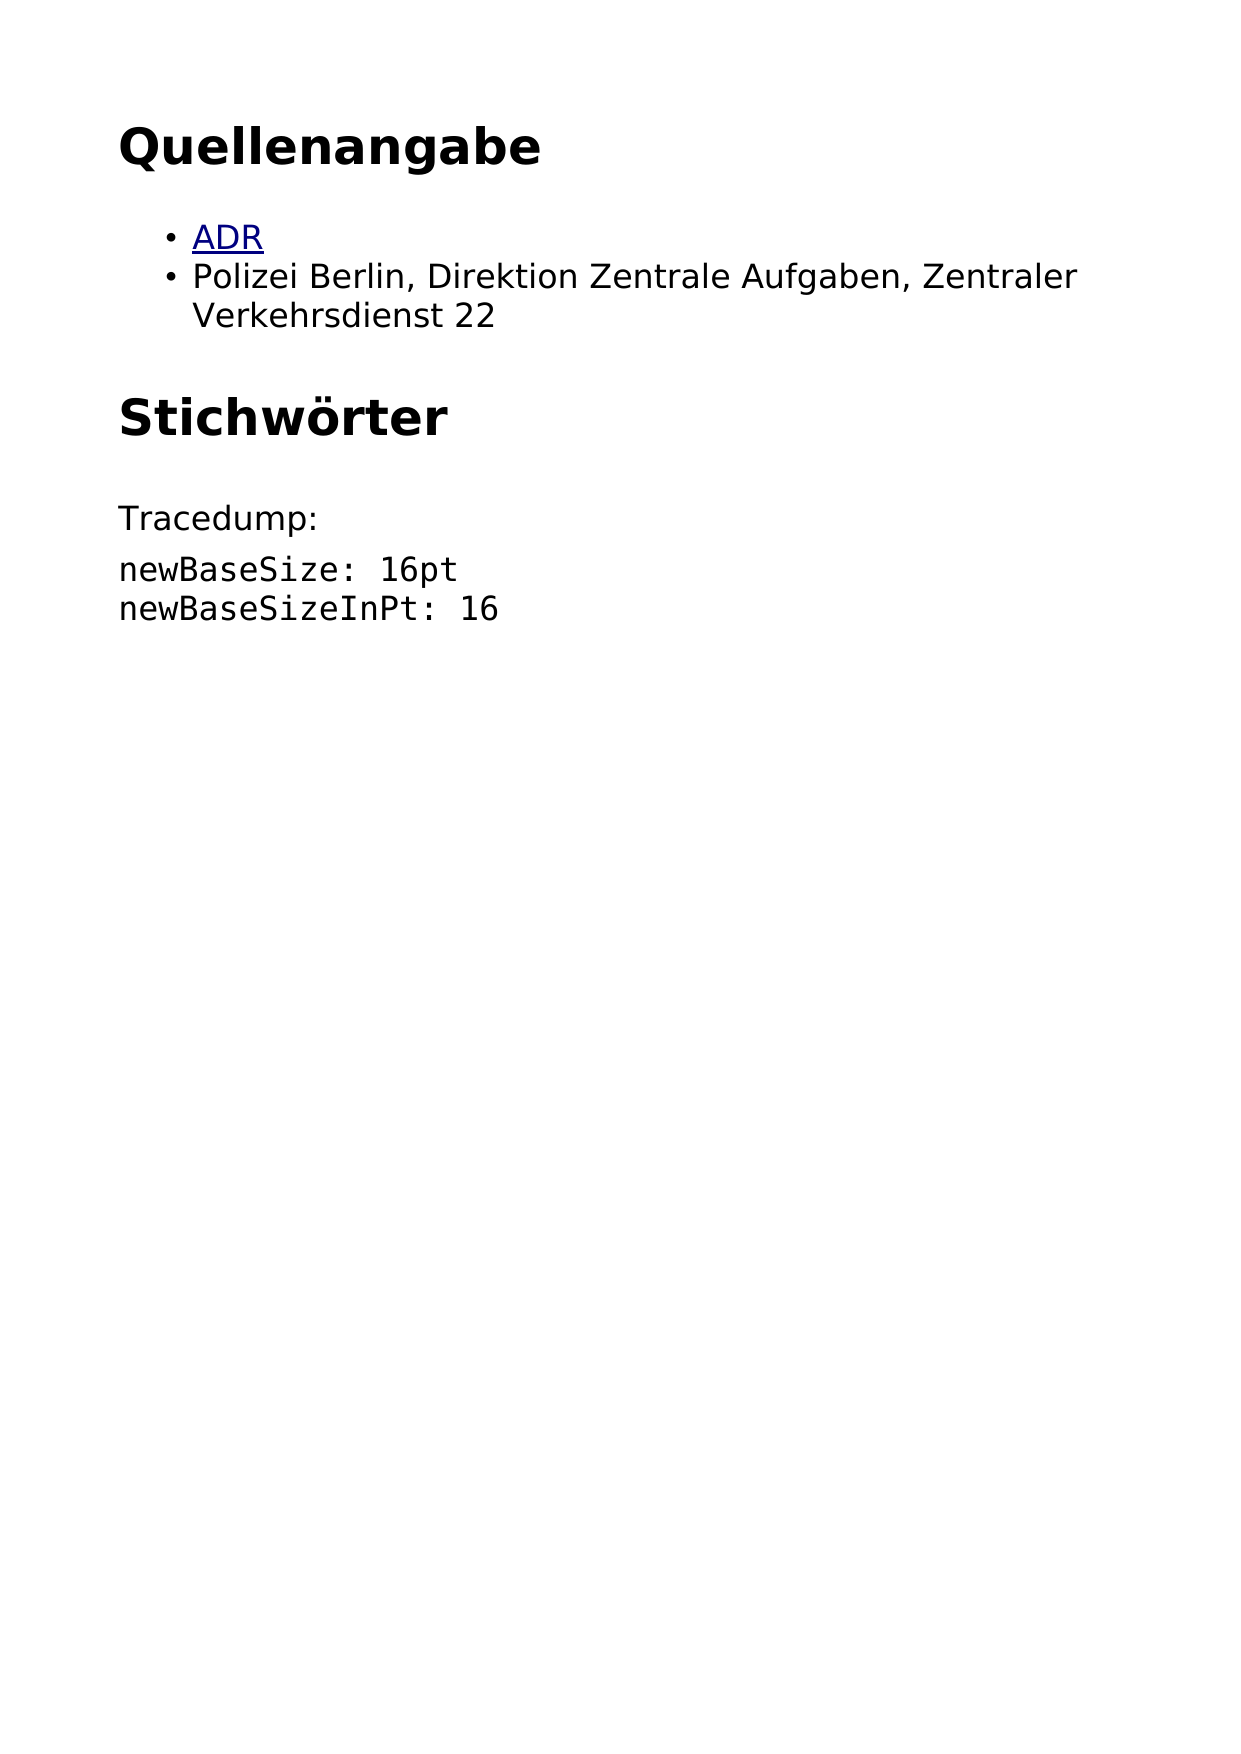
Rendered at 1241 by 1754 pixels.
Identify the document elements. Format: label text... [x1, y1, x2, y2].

list ADR [177, 218, 1122, 257]
subtitle Stichwörter [118, 389, 1122, 448]
subtitle Quellenangabe [118, 118, 1122, 176]
text newBaseSize: 16pt newBaseSizeInPt: 16 [118, 550, 1122, 628]
list Polizei Berlin, Direktion Zentrale Aufgaben, Zentraler Verkehrsdienst 22 [177, 257, 1122, 335]
text Tracedump: [118, 460, 1122, 538]
